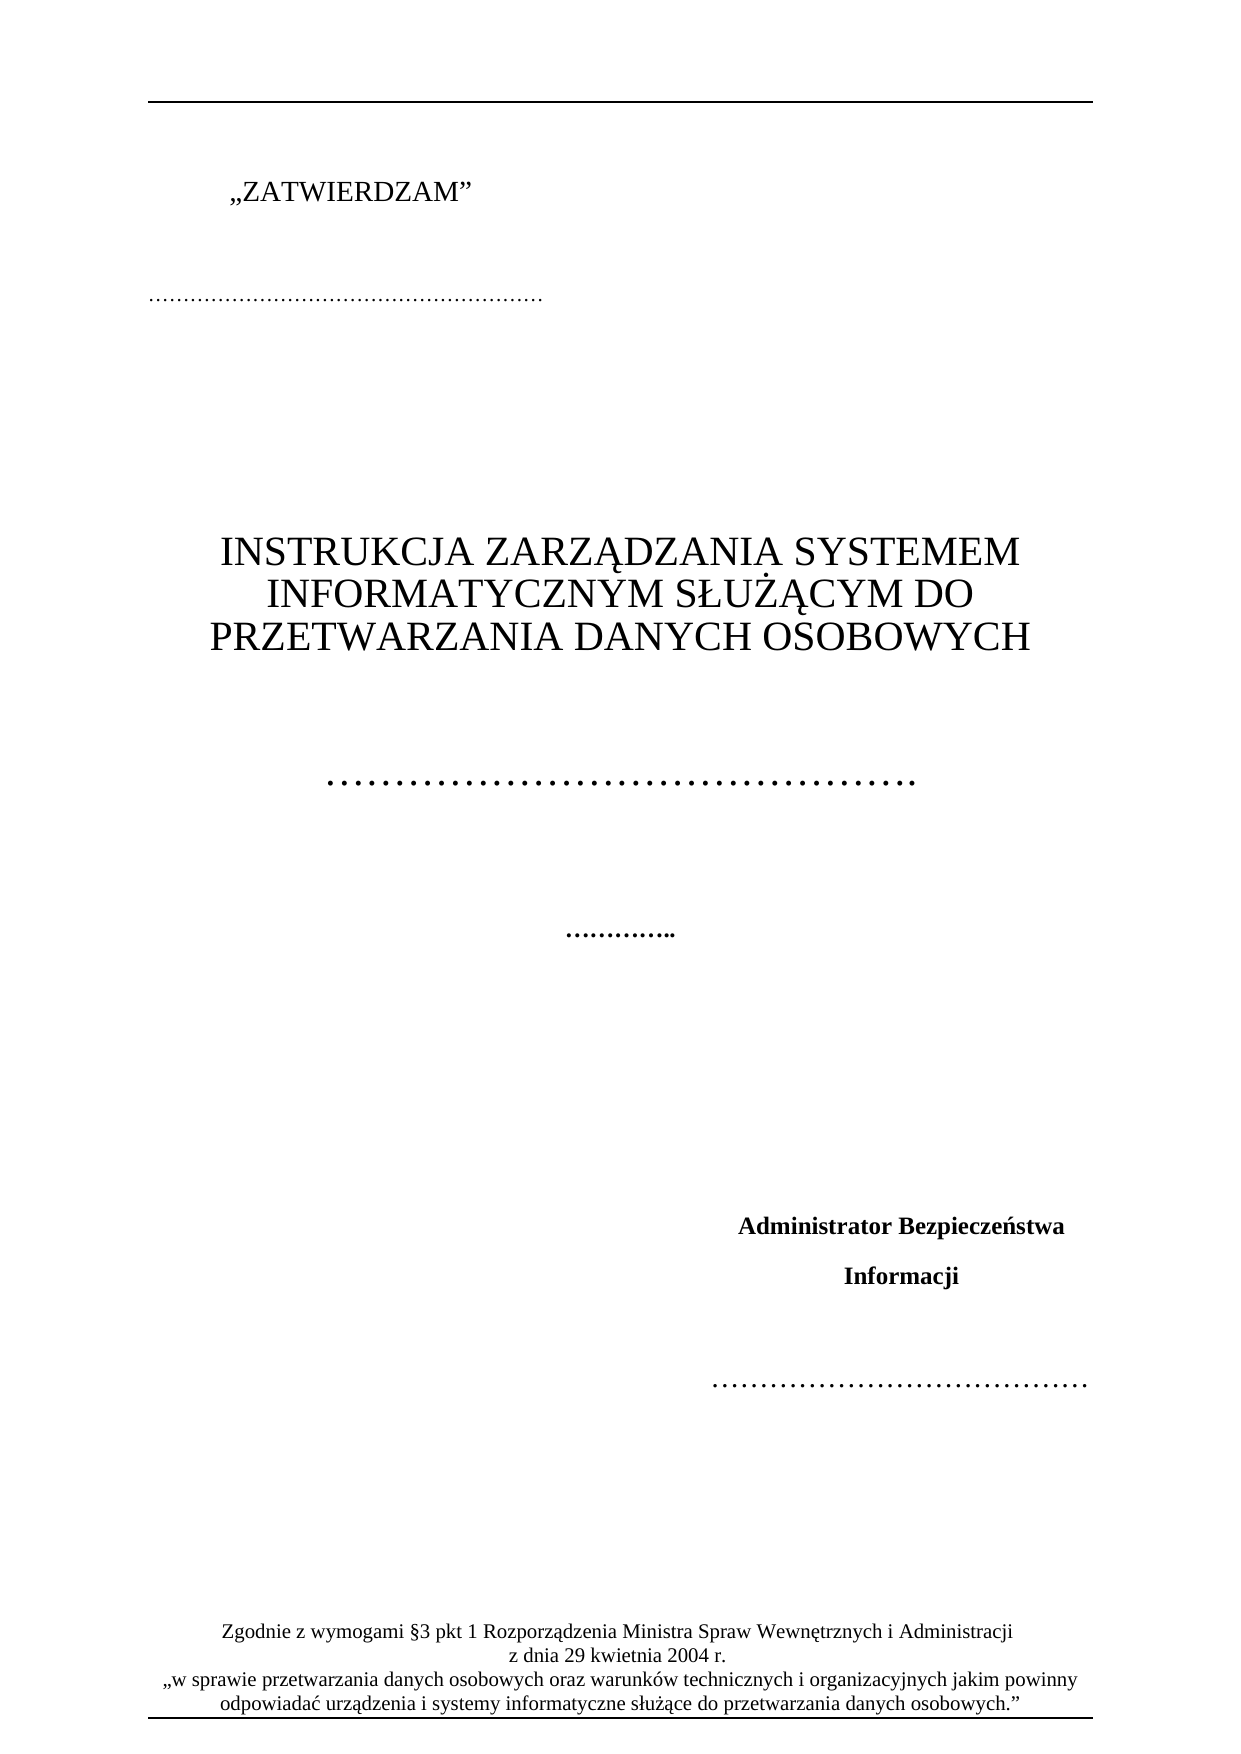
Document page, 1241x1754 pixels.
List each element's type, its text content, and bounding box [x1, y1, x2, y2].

text Administrator Bezpieczeństwa [710, 1211, 1093, 1240]
text INSTRUKCJA ZARZĄDZANIA SYSTEMEM INFORMATYCZNYM SŁUŻĄCYM DO PRZETWARZANIA DANYCH OSOBOWYCH [148, 531, 1093, 659]
text Informacji [710, 1261, 1093, 1290]
text ………………………………… [710, 1360, 1093, 1394]
text „ZATWIERDZAM” [229, 174, 1093, 207]
text ………….. [148, 914, 1093, 943]
text ……………………………………. [148, 751, 1093, 794]
text ………………………………………………… [148, 282, 1093, 306]
